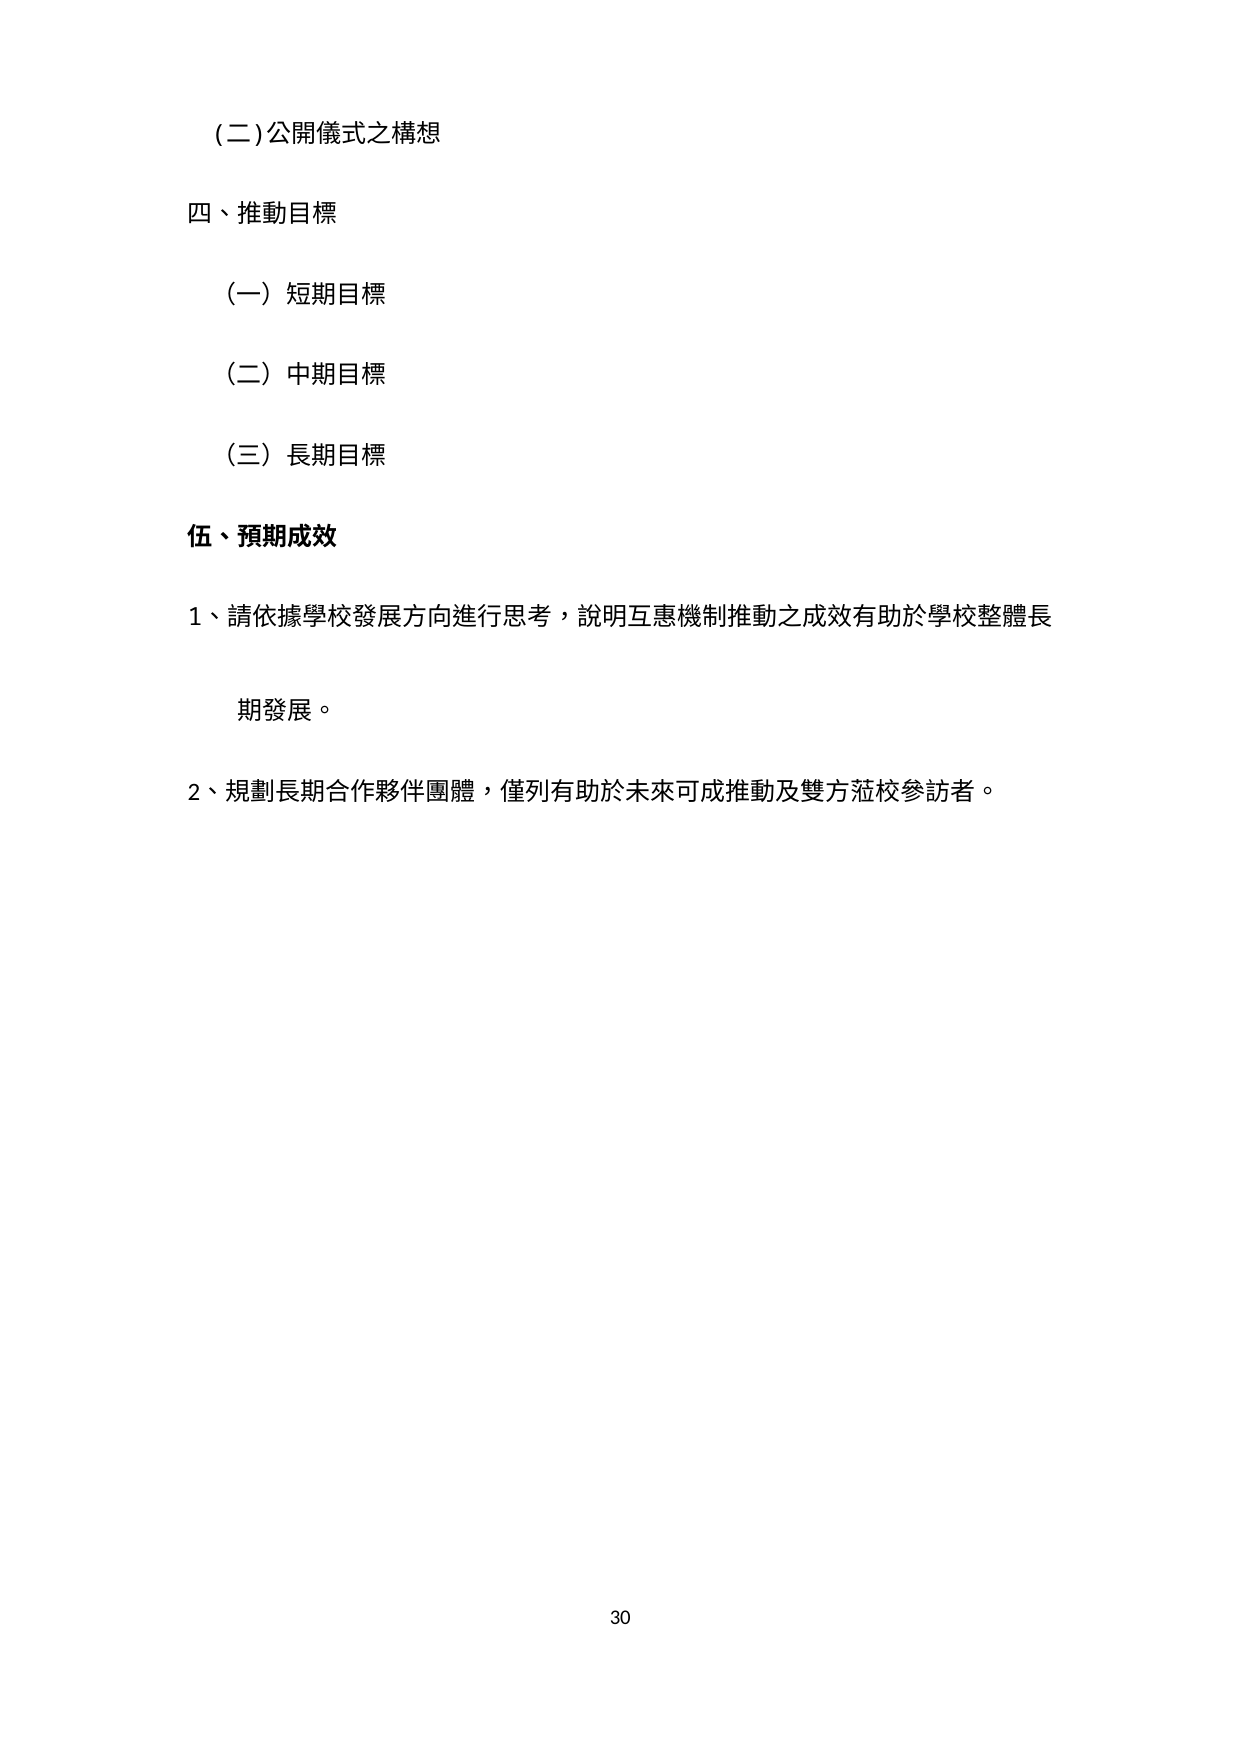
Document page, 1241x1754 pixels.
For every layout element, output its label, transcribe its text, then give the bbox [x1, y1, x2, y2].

text (二)公開儀式之構想 [211, 89, 1053, 152]
text （三）長期目標 [211, 412, 1053, 474]
list 請依據學校發展方向進行思考，說明互惠機制推動之成效有助於學校整體長期發展。 [187, 573, 1053, 729]
text （一）短期目標 [211, 251, 1053, 313]
text 四、推動目標 [187, 170, 1053, 233]
text 伍、預期成效 [187, 493, 1053, 555]
list 規劃長期合作夥伴團體，僅列有助於未來可成推動及雙方蒞校參訪者。 [187, 748, 1053, 810]
text （二）中期目標 [211, 331, 1053, 394]
